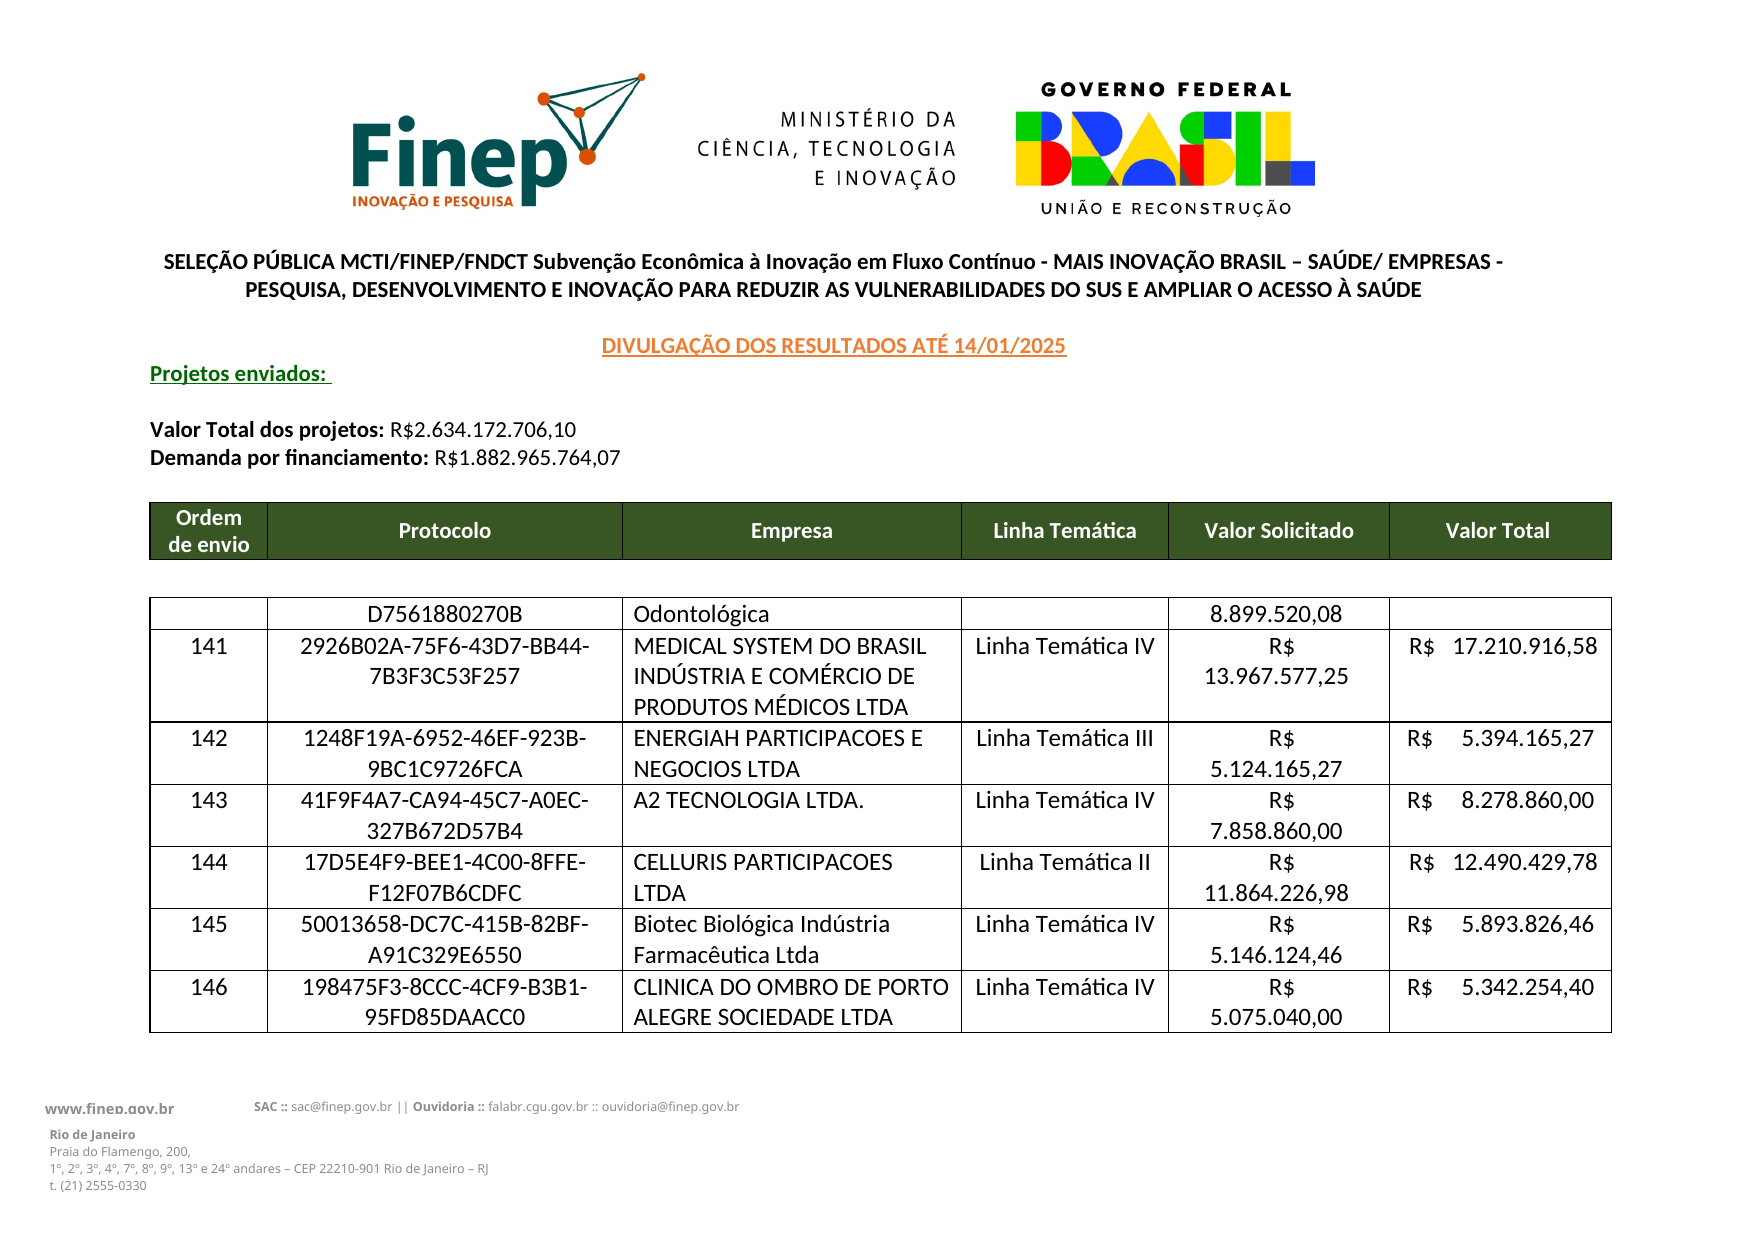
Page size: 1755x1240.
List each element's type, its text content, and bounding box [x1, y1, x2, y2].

table_cell R$ 5.342.254,40 [1390, 971, 1611, 1032]
table_cell 1248F19A-6952-46EF-923B-9BC1C9726FCA [268, 723, 622, 783]
table_cell R$ 11.864.226,98 [1169, 847, 1389, 908]
table_cell [151, 598, 267, 629]
table_cell ENERGIAH PARTICIPACOES E NEGOCIOS LTDA [623, 723, 961, 783]
table_cell [1390, 598, 1611, 629]
table_cell R$ 7.858.860,00 [1169, 785, 1389, 846]
table_cell Odontológica [623, 598, 961, 629]
table_cell MEDICAL SYSTEM DO BRASIL INDÚSTRIA E COMÉRCIO DE PRODUTOS MÉDICOS LTDA [623, 630, 961, 721]
table_cell 144 [151, 847, 267, 908]
table_cell R$ 5.124.165,27 [1169, 723, 1389, 783]
table_cell R$ 8.278.860,00 [1390, 785, 1611, 846]
table_cell Linha Temática III [962, 723, 1168, 783]
table_cell R$ 17.210.916,58 [1390, 630, 1611, 721]
table_cell R$ 13.967.577,25 [1169, 630, 1389, 721]
table_cell Biotec Biológica Indústria Farmacêutica Ltda [623, 909, 961, 970]
table_cell 50013658-DC7C-415B-82BF-A91C329E6550 [268, 909, 622, 970]
table_cell R$ 5.146.124,46 [1169, 909, 1389, 970]
table_cell 146 [151, 971, 267, 1032]
table_cell 8.899.520,08 [1169, 598, 1389, 629]
table_cell 143 [151, 785, 267, 846]
table_cell Linha Temática IV [962, 785, 1168, 846]
table_cell 41F9F4A7-CA94-45C7-A0EC-327B672D57B4 [268, 785, 622, 846]
table_cell 141 [151, 630, 267, 721]
table_cell 2926B02A-75F6-43D7-BB44-7B3F3C53F257 [268, 630, 622, 721]
table_cell R$ 12.490.429,78 [1390, 847, 1611, 908]
table_cell Linha Temática IV [962, 630, 1168, 721]
table_cell CLINICA DO OMBRO DE PORTO ALEGRE SOCIEDADE LTDA [623, 971, 961, 1032]
table_cell Linha Temática IV [962, 971, 1168, 1032]
table_cell R$ 5.394.165,27 [1390, 723, 1611, 783]
table_cell [962, 598, 1168, 629]
table_cell R$ 5.893.826,46 [1390, 909, 1611, 970]
table_cell 198475F3-8CCC-4CF9-B3B1-95FD85DAACC0 [268, 971, 622, 1032]
table_cell D7561880270B [268, 598, 622, 629]
table_cell 145 [151, 909, 267, 970]
table_cell R$ 5.075.040,00 [1169, 971, 1389, 1032]
table_cell CELLURIS PARTICIPACOES LTDA [623, 847, 961, 908]
table_cell A2 TECNOLOGIA LTDA. [623, 785, 961, 846]
table_cell 17D5E4F9-BEE1-4C00-8FFE-F12F07B6CDFC [268, 847, 622, 908]
table_cell 142 [151, 723, 267, 783]
table_cell Linha Temática II [962, 847, 1168, 908]
table_cell Linha Temática IV [962, 909, 1168, 970]
